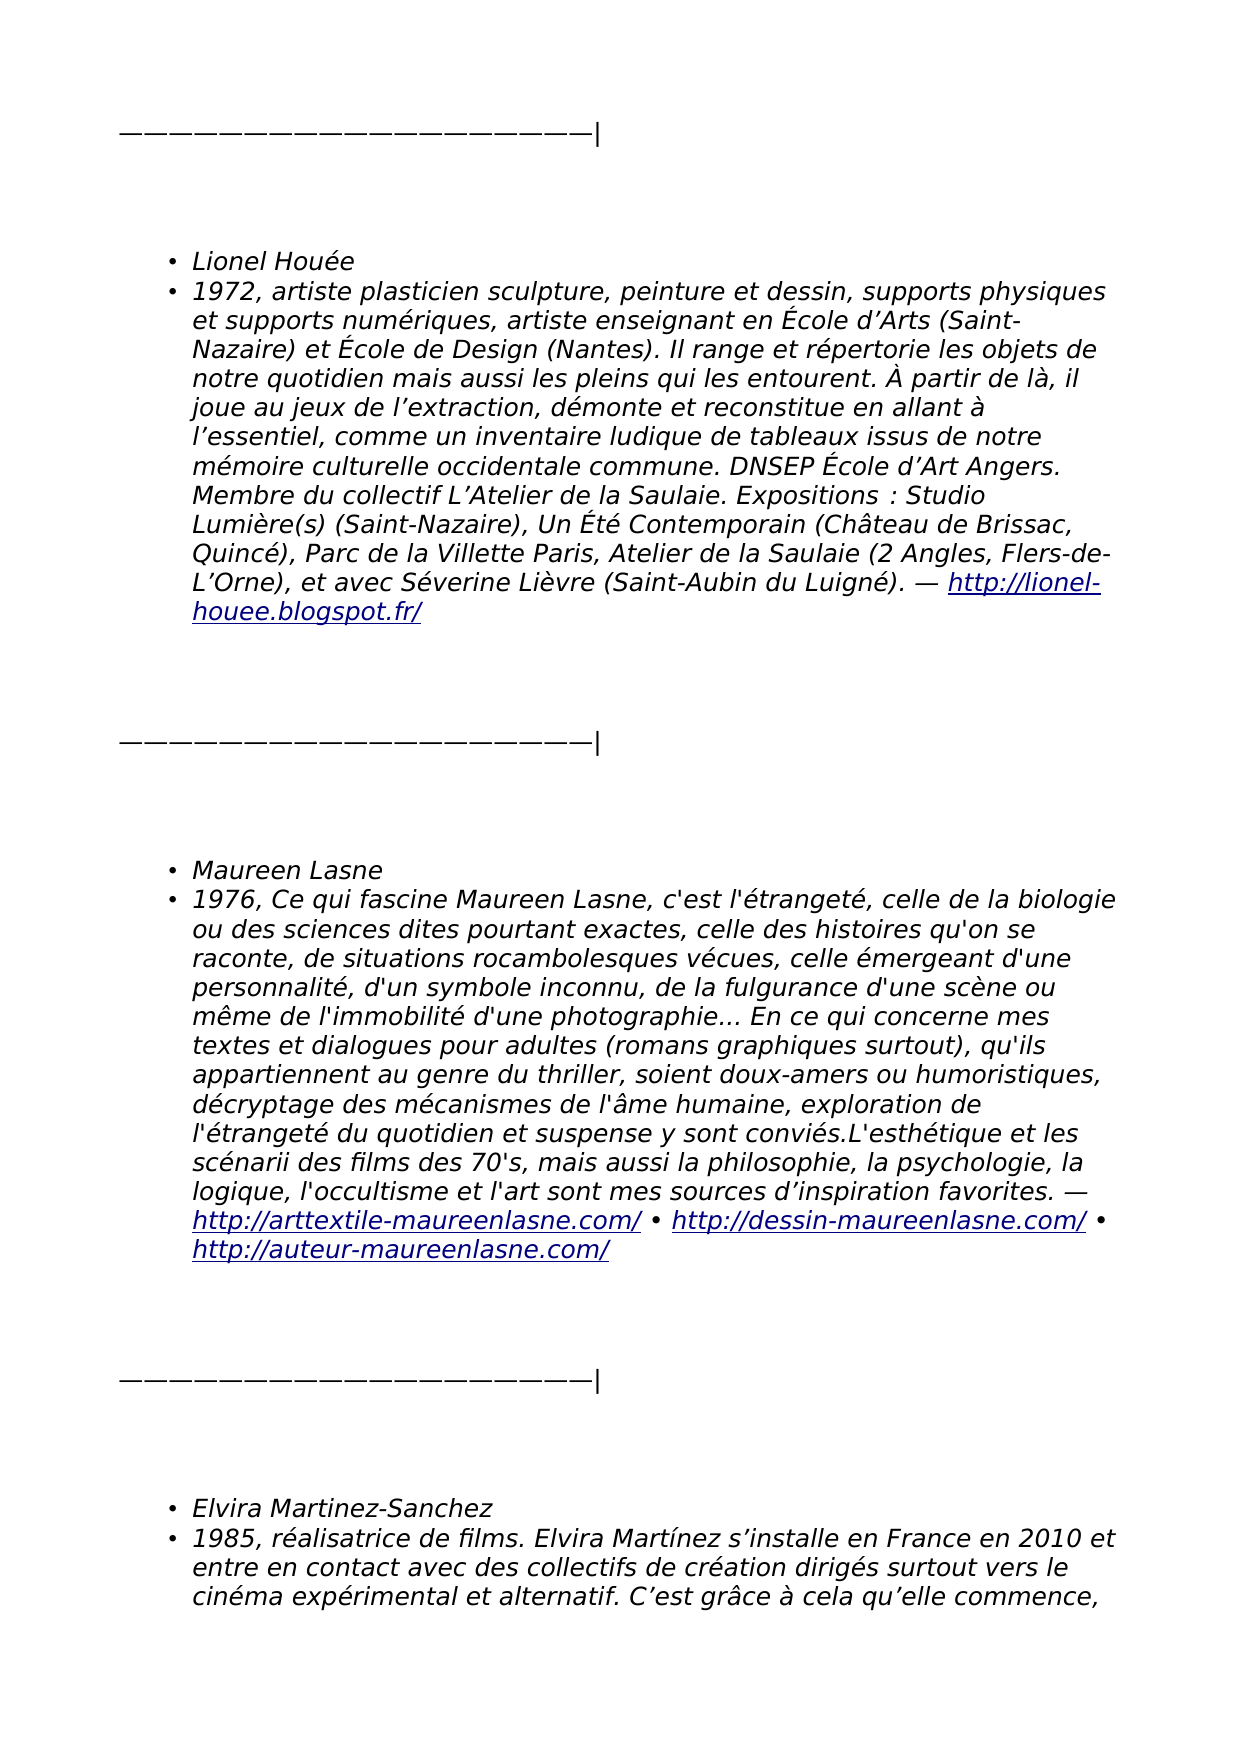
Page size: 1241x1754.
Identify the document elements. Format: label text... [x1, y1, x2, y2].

text ———————————————————| [118, 1365, 1122, 1453]
list Elvira Martinez-Sanchez [177, 1495, 1122, 1524]
list 1972, artiste plasticien sculpture, peinture et dessin, supports physiques et supports numériques, artiste enseignant en École d’Arts (Saint-Nazaire) et École de Design (Nantes). Il range et répertorie les objets de notre quotidien mais aussi les pleins qui les entourent. À partir de là, il joue au jeux de l’extraction, démonte et reconstitue en allant à l’essentiel, comme un inventaire ludique de tableaux issus de notre mémoire culturelle occidentale commune. DNSEP École d’Art Angers. Membre du collectif L’Atelier de la Saulaie. Expositions : Studio Lumière(s) (Saint-Nazaire), Un Été Contemporain (Château de Brissac, Quincé), Parc de la Villette Paris, Atelier de la Saulaie (2 Angles, Flers-de-L’Orne), et avec Séverine Lièvre (Saint-Aubin du Luigné). — http://lionel-houee.blogspot.fr/ [177, 277, 1122, 627]
text ———————————————————| [118, 118, 1122, 206]
list Maureen Lasne [177, 857, 1122, 886]
text ———————————————————| [118, 727, 1122, 814]
list 1985, réalisatrice de films. Elvira Martínez s’installe en France en 2010 et entre en contact avec des collectifs de création dirigés surtout vers le cinéma expérimental et alternatif. C’est grâce à cela qu’elle commence, [177, 1524, 1122, 1611]
list 1976, Ce qui fascine Maureen Lasne, c'est l'étrangeté, celle de la biologie ou des sciences dites pourtant exactes, celle des histoires qu'on se raconte, de situations rocambolesques vécues, celle émergeant d'une personnalité, d'un symbole inconnu, de la fulgurance d'une scène ou même de l'immobilité d'une photographie... En ce qui concerne mes textes et dialogues pour adultes (romans graphiques surtout), qu'ils appartiennent au genre du thriller, soient doux-amers ou humoristiques, décryptage des mécanismes de l'âme humaine, exploration de l'étrangeté du quotidien et suspense y sont conviés.L'esthétique et les scénarii des films des 70's, mais aussi la philosophie, la psychologie, la logique, l'occultisme et l'art sont mes sources d’inspiration favorites. — http://arttextile-maureenlasne.com/ • http://dessin-maureenlasne.com/ • http://auteur-maureenlasne.com/ [177, 886, 1122, 1265]
list Lionel Houée [177, 248, 1122, 277]
